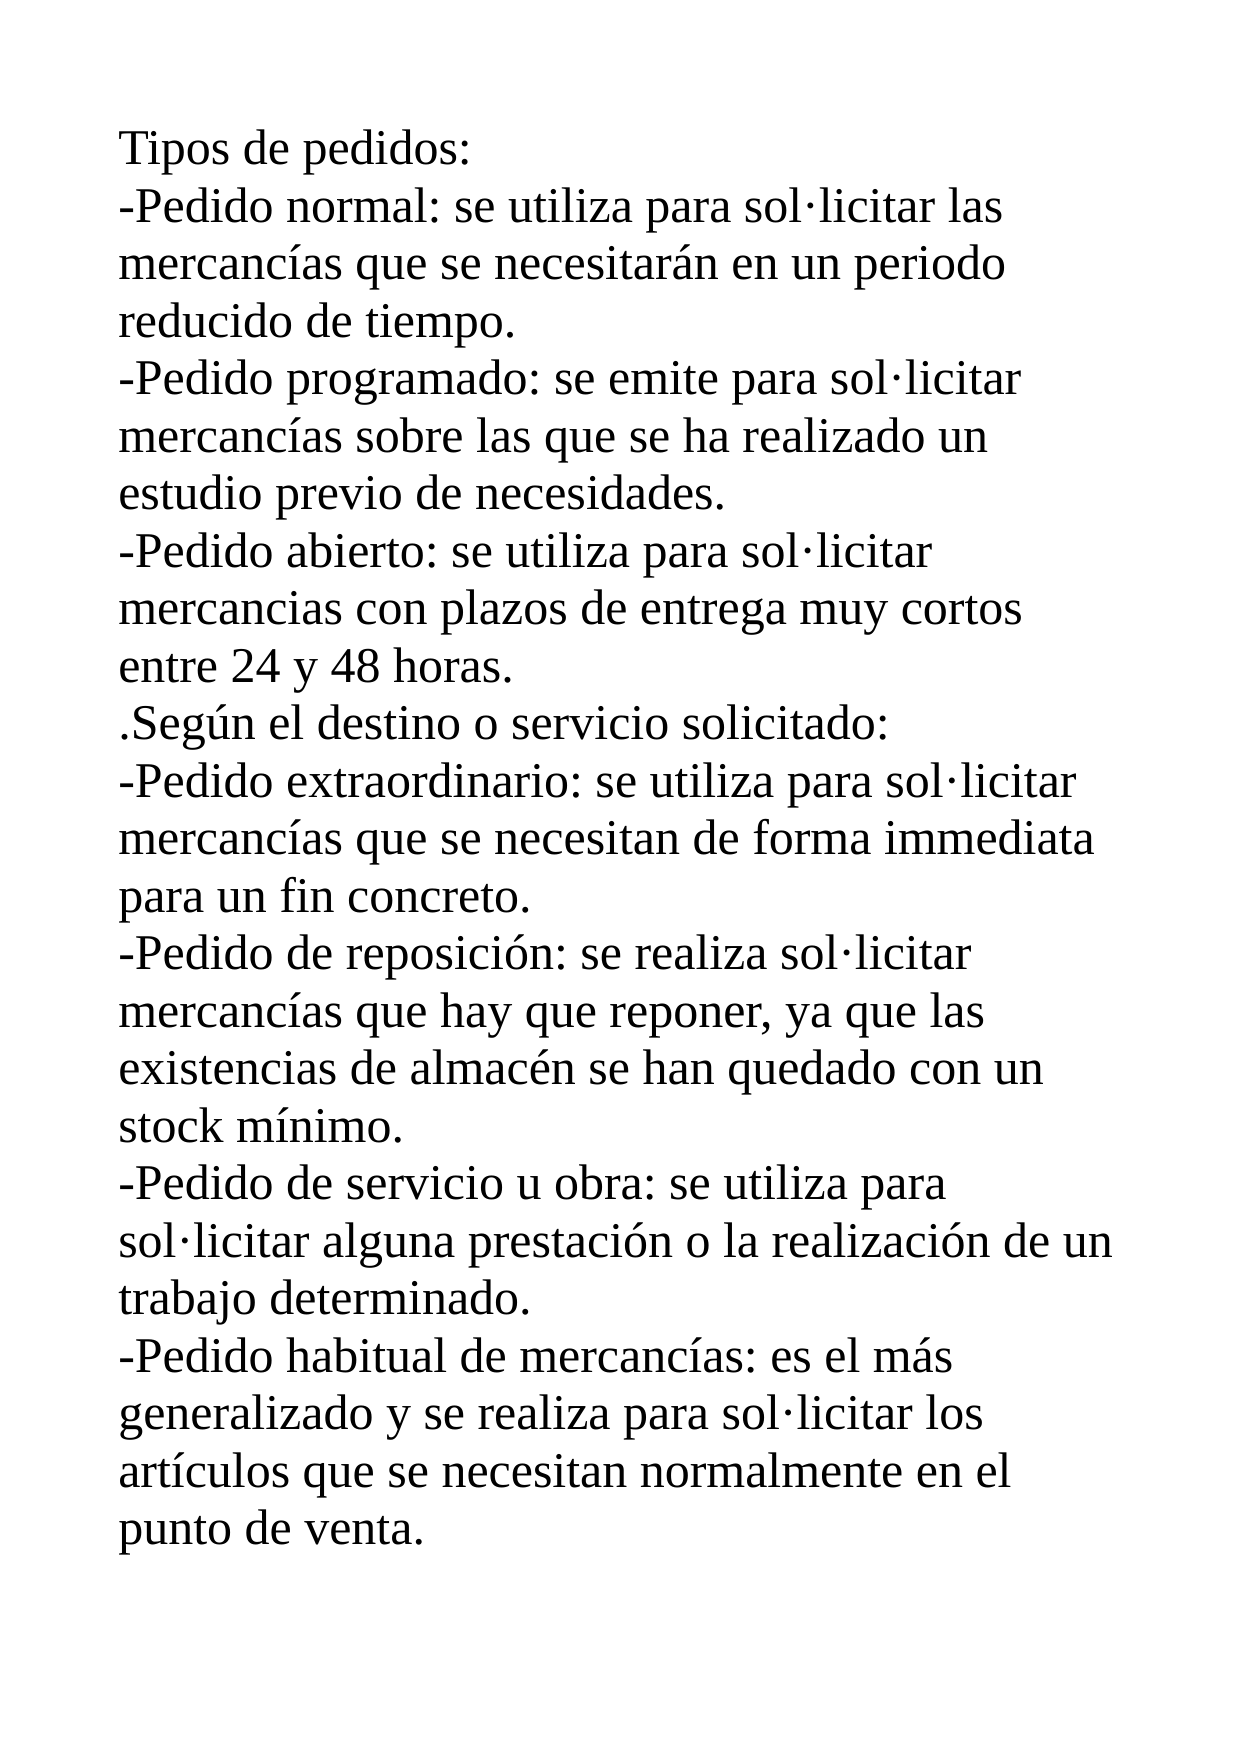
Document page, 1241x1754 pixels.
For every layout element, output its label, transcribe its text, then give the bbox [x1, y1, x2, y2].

text -Pedido habitual de mercancías: es el más generalizado y se realiza para sol·licitar los artículos que se necesitan normalmente en el punto de venta. [118, 1326, 1122, 1556]
text -Pedido abierto: se utiliza para sol·licitar mercancias con plazos de entrega muy cortos entre 24 y 48 horas. [118, 521, 1122, 693]
text -Pedido extraordinario: se utiliza para sol·licitar mercancías que se necesitan de forma immediata para un fin concreto. [118, 751, 1122, 923]
text -Pedido de reposición: se realiza sol·licitar mercancías que hay que reponer, ya que las existencias de almacén se han quedado con un stock mínimo. [118, 923, 1122, 1153]
text .Según el destino o servicio solicitado: [118, 693, 1122, 751]
text -Pedido programado: se emite para sol·licitar mercancías sobre las que se ha realizado un estudio previo de necesidades. [118, 348, 1122, 521]
text Tipos de pedidos: [118, 118, 1122, 176]
text -Pedido normal: se utiliza para sol·licitar las mercancías que se necesitarán en un periodo reducido de tiempo. [118, 176, 1122, 348]
text -Pedido de servicio u obra: se utiliza para sol·licitar alguna prestación o la realización de un trabajo determinado. [118, 1153, 1122, 1326]
